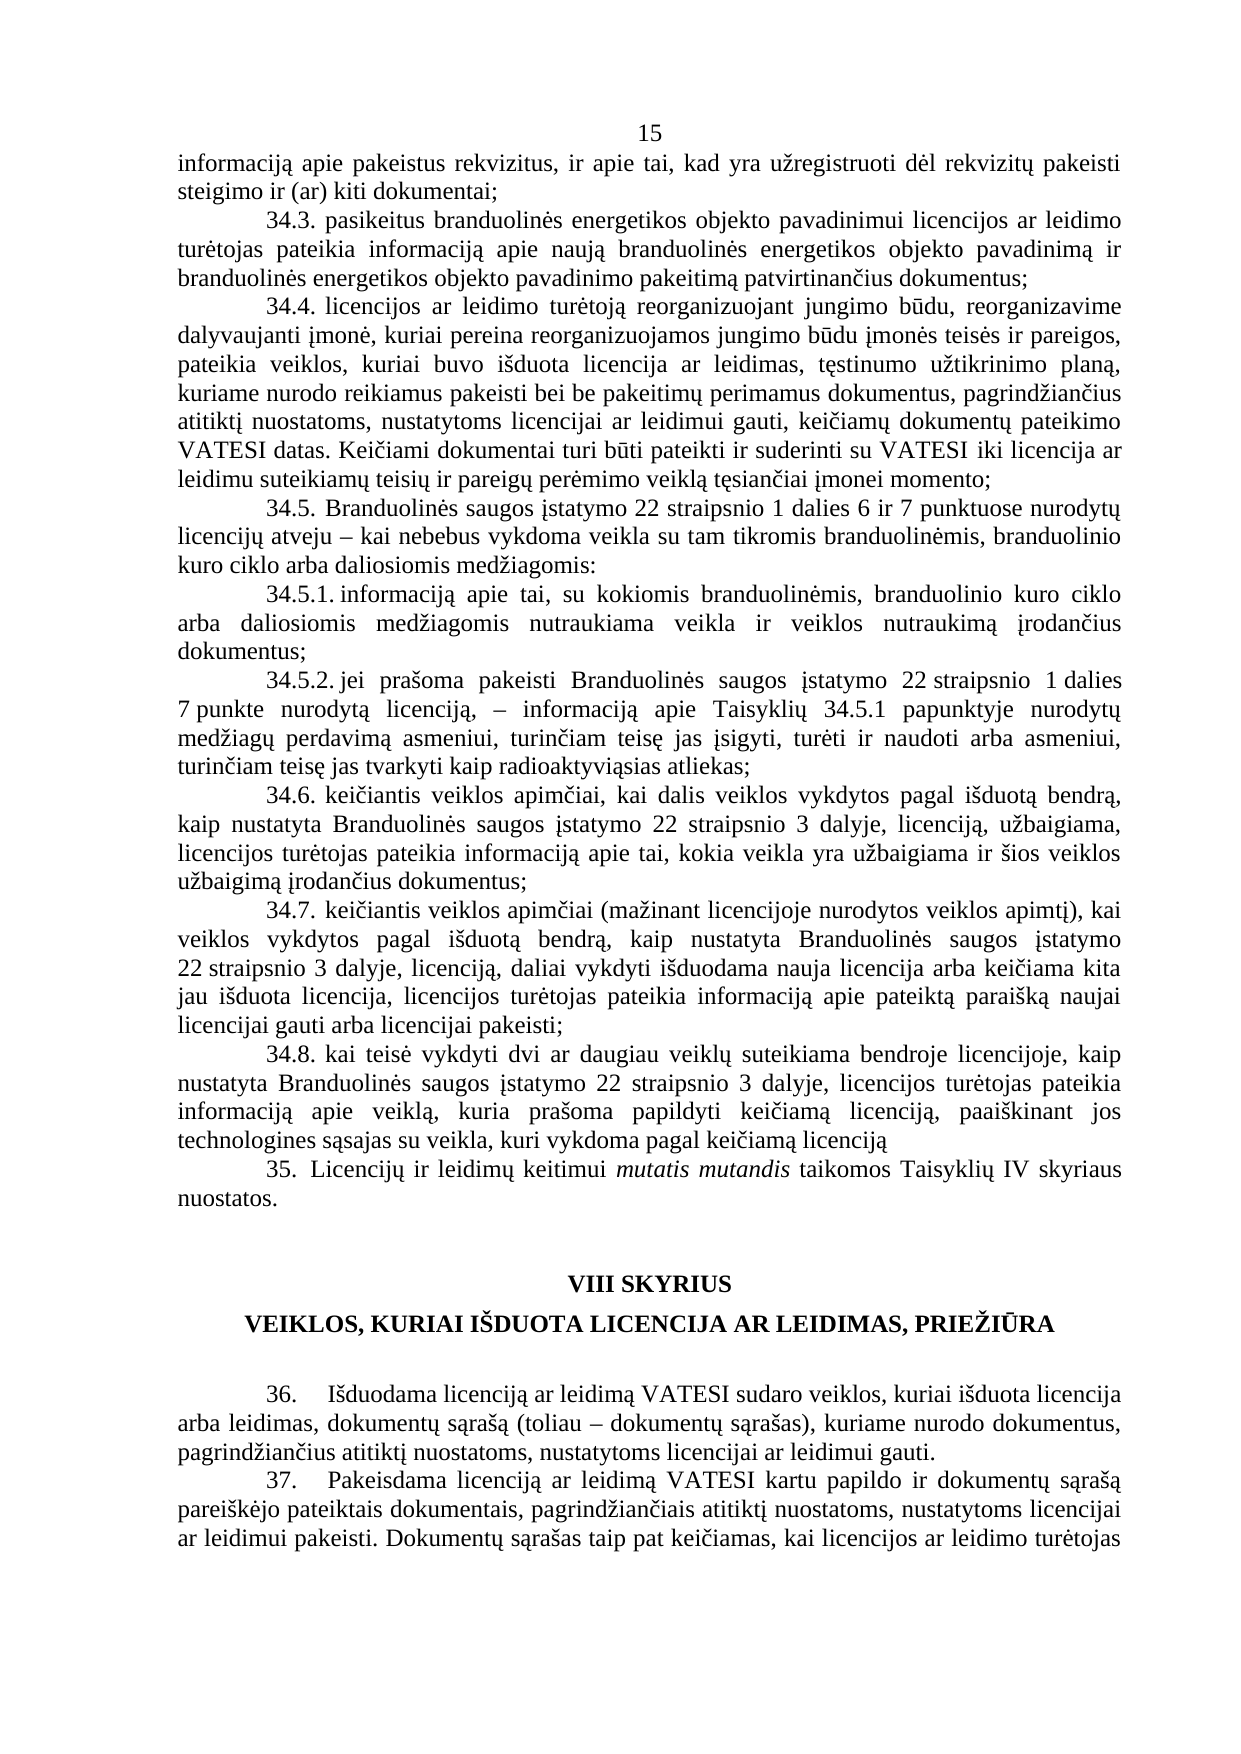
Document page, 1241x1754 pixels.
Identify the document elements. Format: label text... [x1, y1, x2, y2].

text 35. Licencijų ir leidimų keitimui mutatis mutandis taikomos Taisyklių IV skyriaus nuostatos. [177, 1154, 1122, 1211]
text 34.5.1. informaciją apie tai, su kokiomis branduolinėmis, branduolinio kuro ciklo arba daliosiomis medžiagomis nutraukiama veikla ir veiklos nutraukimą įrodančius dokumentus; [177, 579, 1122, 665]
text VEIKLOS, KURIAI IŠDUOTA LICENCIJA AR LEIDIMAS, PRIEŽIŪRA [177, 1309, 1122, 1338]
text 34.7. keičiantis veiklos apimčiai (mažinant licencijoje nurodytos veiklos apimtį), kai veiklos vykdytos pagal išduotą bendrą, kaip nustatyta Branduolinės saugos įstatymo 22 straipsnio 3 dalyje, licenciją, daliai vykdyti išduodama nauja licencija arba keičiama kita jau išduota licencija, licencijos turėtojas pateikia informaciją apie pateiktą paraišką naujai licencijai gauti arba licencijai pakeisti; [177, 895, 1122, 1039]
text 34.8. kai teisė vykdyti dvi ar daugiau veiklų suteikiama bendroje licencijoje, kaip nustatyta Branduolinės saugos įstatymo 22 straipsnio 3 dalyje, licencijos turėtojas pateikia informaciją apie veiklą, kuria prašoma papildyti keičiamą licenciją, paaiškinant jos technologines sąsajas su veikla, kuri vykdoma pagal keičiamą licenciją [177, 1039, 1122, 1154]
text 37. Pakeisdama licenciją ar leidimą VATESI kartu papildo ir dokumentų sąrašą pareiškėjo pateiktais dokumentais, pagrindžiančiais atitiktį nuostatoms, nustatytoms licencijai ar leidimui pakeisti. Dokumentų sąrašas taip pat keičiamas, kai licencijos ar leidimo turėtojas [177, 1465, 1122, 1552]
text 34.4. licencijos ar leidimo turėtoją reorganizuojant jungimo būdu, reorganizavime dalyvaujanti įmonė, kuriai pereina reorganizuojamos jungimo būdu įmonės teisės ir pareigos, pateikia veiklos, kuriai buvo išduota licencija ar leidimas, tęstinumo užtikrinimo planą, kuriame nurodo reikiamus pakeisti bei be pakeitimų perimamus dokumentus, pagrindžiančius atitiktį nuostatoms, nustatytoms licencijai ar leidimui gauti, keičiamų dokumentų pateikimo VATESI datas. Keičiami dokumentai turi būti pateikti ir suderinti su VATESI iki licencija ar leidimu suteikiamų teisių ir pareigų perėmimo veiklą tęsiančiai įmonei momento; [177, 291, 1122, 493]
text 36. Išduodama licenciją ar leidimą VATESI sudaro veiklos, kuriai išduota licencija arba leidimas, dokumentų sąrašą (toliau – dokumentų sąrašas), kuriame nurodo dokumentus, pagrindžiančius atitiktį nuostatoms, nustatytoms licencijai ar leidimui gauti. [177, 1379, 1122, 1465]
text VIII SKYRIUS [177, 1269, 1122, 1298]
text 34.5. Branduolinės saugos įstatymo 22 straipsnio 1 dalies 6 ir 7 punktuose nurodytų licencijų atveju – kai nebebus vykdoma veikla su tam tikromis branduolinėmis, branduolinio kuro ciklo arba daliosiomis medžiagomis: [177, 493, 1122, 579]
text informaciją apie pakeistus rekvizitus, ir apie tai, kad yra užregistruoti dėl rekvizitų pakeisti steigimo ir (ar) kiti dokumentai; [177, 148, 1122, 205]
text 34.3. pasikeitus branduolinės energetikos objekto pavadinimui licencijos ar leidimo turėtojas pateikia informaciją apie naują branduolinės energetikos objekto pavadinimą ir branduolinės energetikos objekto pavadinimo pakeitimą patvirtinančius dokumentus; [177, 205, 1122, 291]
text 34.5.2. jei prašoma pakeisti Branduolinės saugos įstatymo 22 straipsnio 1 dalies 7 punkte nurodytą licenciją, – informaciją apie Taisyklių 34.5.1 papunktyje nurodytų medžiagų perdavimą asmeniui, turinčiam teisę jas įsigyti, turėti ir naudoti arba asmeniui, turinčiam teisę jas tvarkyti kaip radioaktyviąsias atliekas; [177, 665, 1122, 780]
text 34.6. keičiantis veiklos apimčiai, kai dalis veiklos vykdytos pagal išduotą bendrą, kaip nustatyta Branduolinės saugos įstatymo 22 straipsnio 3 dalyje, licenciją, užbaigiama, licencijos turėtojas pateikia informaciją apie tai, kokia veikla yra užbaigiama ir šios veiklos užbaigimą įrodančius dokumentus; [177, 780, 1122, 895]
